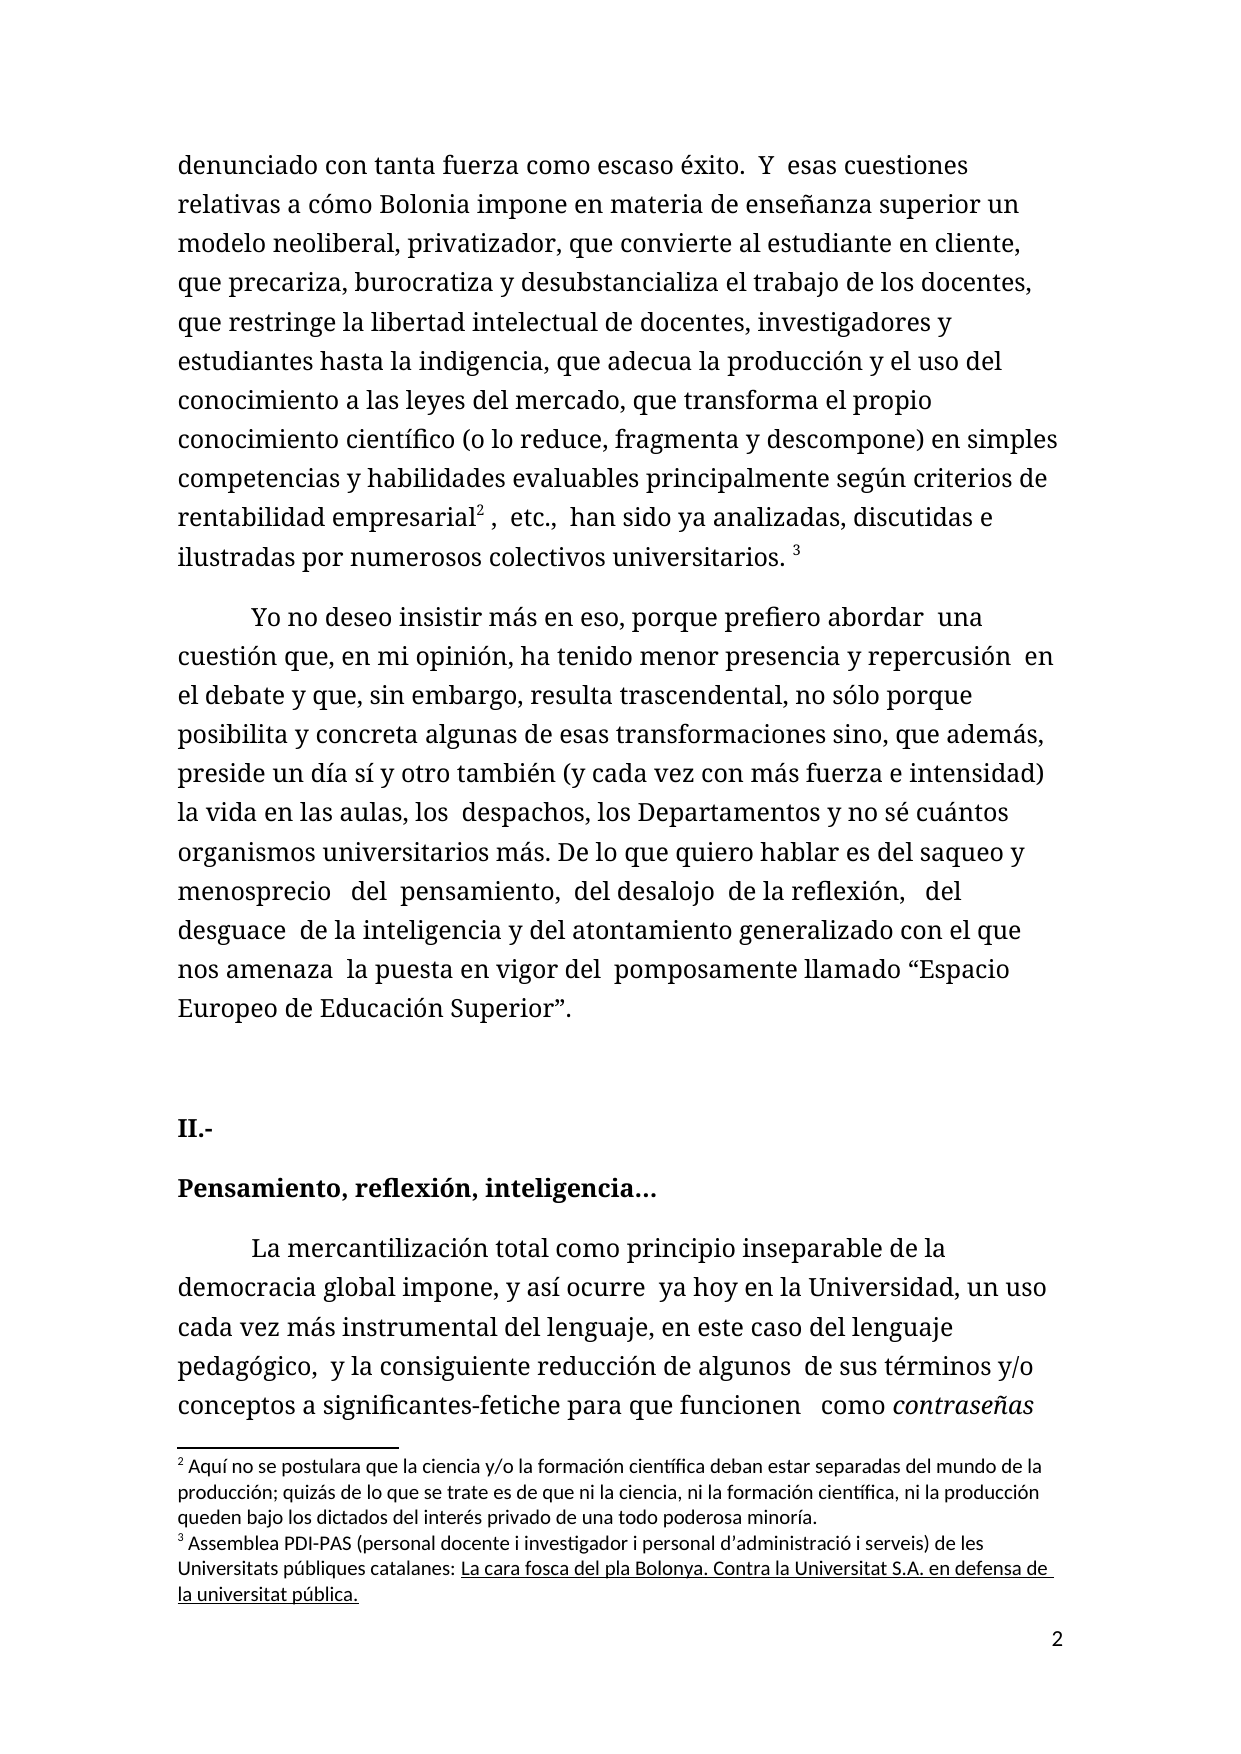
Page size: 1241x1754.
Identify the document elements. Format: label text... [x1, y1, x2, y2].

text Pensamiento, reflexión, inteligencia… [177, 1171, 1063, 1205]
text denunciado con tanta fuerza como escaso éxito. Y esas cuestiones relativas a cómo Bolonia impone en materia de enseñanza superior un modelo neoliberal, privatizador, que convierte al estudiante en cliente, que precariza, burocratiza y desubstancializa el trabajo de los docentes, que restringe la libertad intelectual de docentes, investigadores y estudiantes hasta la indigencia, que adecua la producción y el uso del conocimiento a las leyes del mercado, que transforma el propio conocimiento científico (o lo reduce, fragmenta y descompone) en simples competencias y habilidades evaluables principalmente según criterios de rentabilidad empresarial , etc., han sido ya analizadas, discutidas e ilustradas por numerosos colectivos universitarios. [177, 148, 1063, 573]
text Aquí no se postulara que la ciencia y/o la formación científica deban estar separadas del mundo de la producción; quizás de lo que se trate es de que ni la ciencia, ni la formación científica, ni la producción queden bajo los dictados del interés privado de una todo poderosa minoría. [177, 1454, 1063, 1530]
text Assemblea PDI-PAS (personal docente i investigador i personal d’administració i serveis) de les Universitats públiques catalanes: La cara fosca del pla Bolonya. Contra la Universitat S.A. en defensa de la universitat pública. [177, 1530, 1063, 1606]
text II.- [177, 1111, 1063, 1145]
text Yo no deseo insistir más en eso, porque prefiero abordar una cuestión que, en mi opinión, ha tenido menor presencia y repercusión en el debate y que, sin embargo, resulta trascendental, no sólo porque posibilita y concreta algunas de esas transformaciones sino, que además, preside un día sí y otro también (y cada vez con más fuerza e intensidad) la vida en las aulas, los despachos, los Departamentos y no sé cuántos organismos universitarios más. De lo que quiero hablar es del saqueo y menosprecio del pensamiento, del desalojo de la reflexión, del desguace de la inteligencia y del atontamiento generalizado con el que nos amenaza la puesta en vigor del pomposamente llamado “Espacio Europeo de Educación Superior”. [177, 599, 1063, 1025]
text La mercantilización total como principio inseparable de la democracia global impone, y así ocurre ya hoy en la Universidad, un uso cada vez más instrumental del lenguaje, en este caso del lenguaje pedagógico, y la consiguiente reducción de algunos de sus términos y/o conceptos a significantes-fetiche para que funcionen como contraseñas [177, 1231, 1063, 1422]
